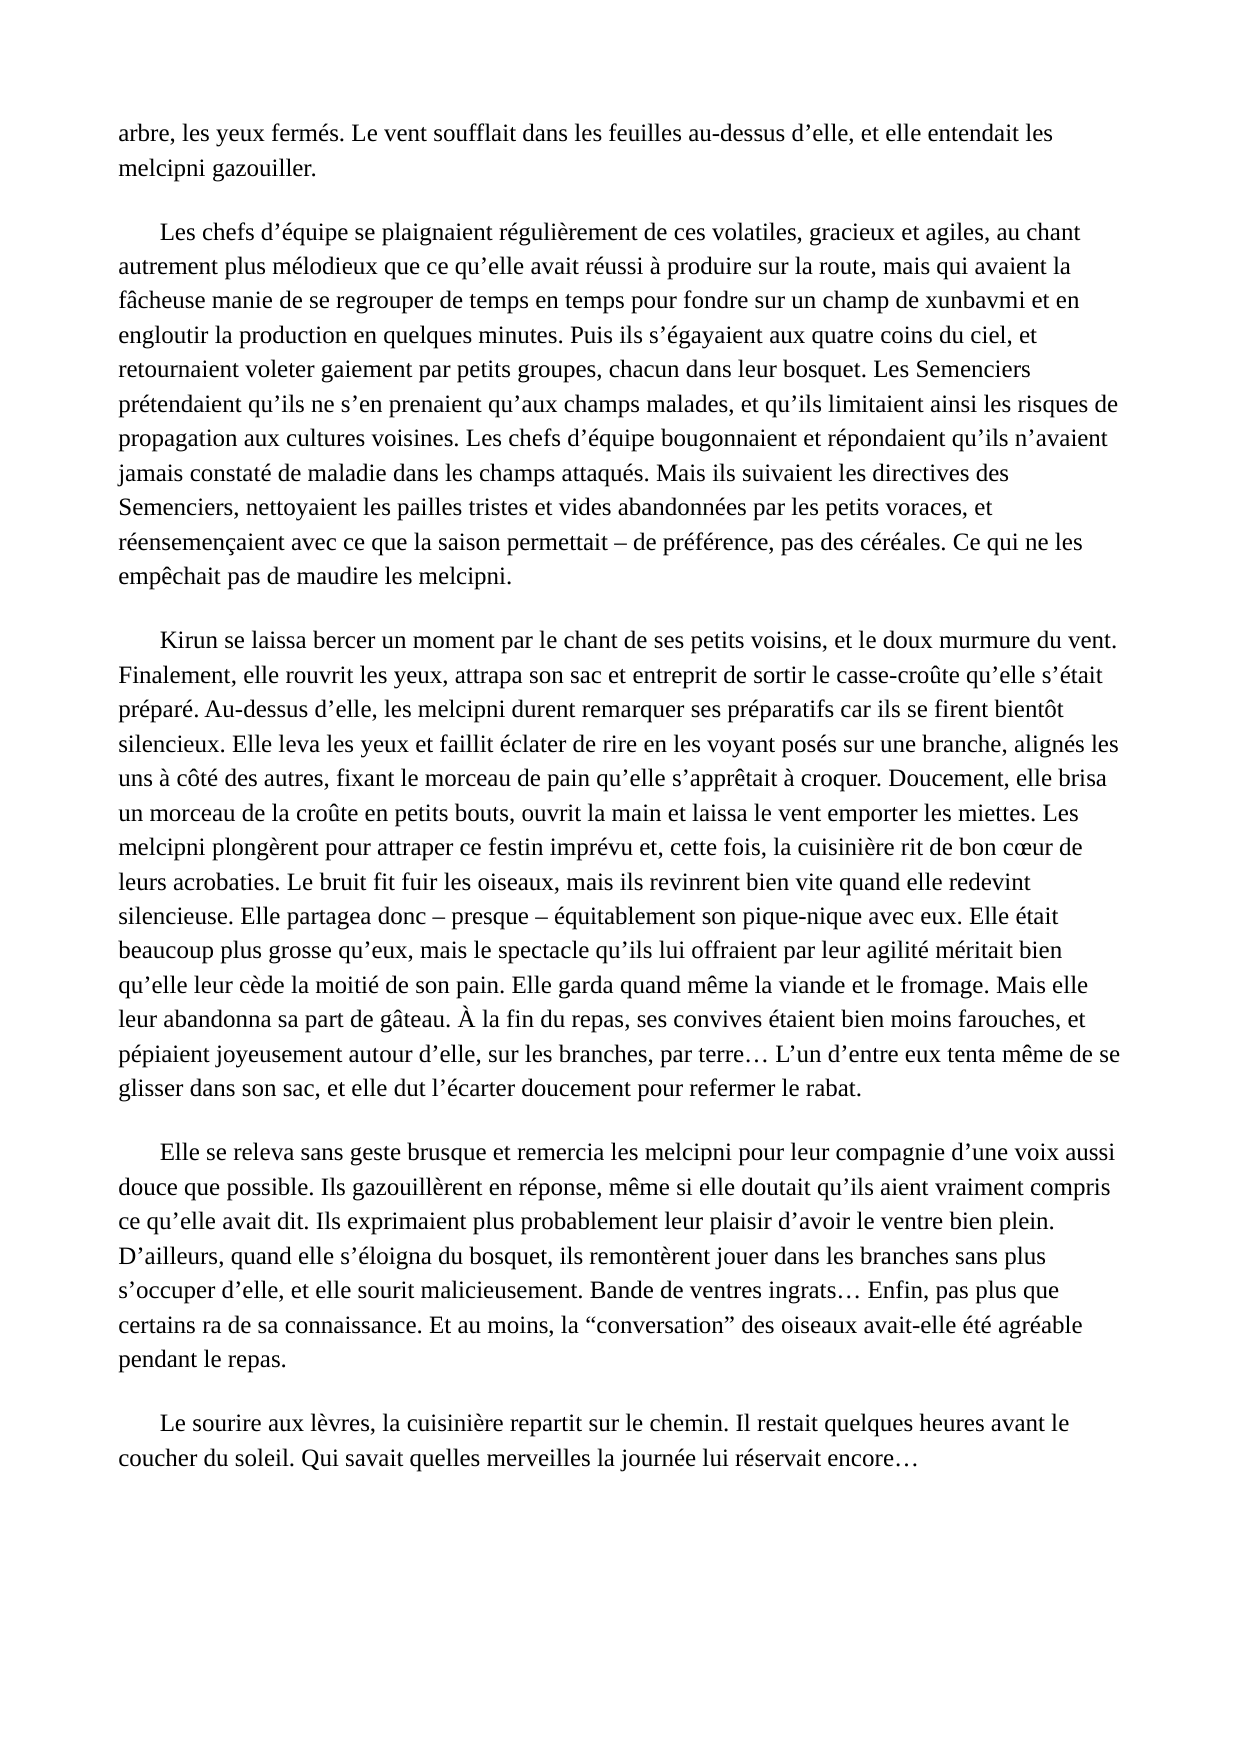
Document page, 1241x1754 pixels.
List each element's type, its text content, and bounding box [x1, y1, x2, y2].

text Kirun se laissa bercer un moment par le chant de ses petits voisins, et le doux murmure du vent. Finalement, elle rouvrit les yeux, attrapa son sac et entreprit de sortir le casse-croûte qu’elle s’était préparé. Au-dessus d’elle, les melcipni durent remarquer ses préparatifs car ils se firent bientôt silencieux. Elle leva les yeux et faillit éclater de rire en les voyant posés sur une branche, alignés les uns à côté des autres, fixant le morceau de pain qu’elle s’apprêtait à croquer. Doucement, elle brisa un morceau de la croûte en petits bouts, ouvrit la main et laissa le vent emporter les miettes. Les melcipni plongèrent pour attraper ce festin imprévu et, cette fois, la cuisinière rit de bon cœur de leurs acrobaties. Le bruit fit fuir les oiseaux, mais ils revinrent bien vite quand elle redevint silencieuse. Elle partagea donc – presque – équitablement son pique-nique avec eux. Elle était beaucoup plus grosse qu’eux, mais le spectacle qu’ils lui offraient par leur agilité méritait bien qu’elle leur cède la moitié de son pain. Elle garda quand même la viande et le fromage. Mais elle leur abandonna sa part de gâteau. À la fin du repas, ses convives étaient bien moins farouches, et pépiaient joyeusement autour d’elle, sur les branches, par terre… L’un d’entre eux tenta même de se glisser dans son sac, et elle dut l’écarter doucement pour refermer le rabat. [118, 625, 1122, 1102]
text arbre, les yeux fermés. Le vent soufflait dans les feuilles au-dessus d’elle, et elle entendait les melcipni gazouiller. [118, 118, 1122, 181]
text Les chefs d’équipe se plaignaient régulièrement de ces volatiles, gracieux et agiles, au chant autrement plus mélodieux que ce qu’elle avait réussi à produire sur la route, mais qui avaient la fâcheuse manie de se regrouper de temps en temps pour fondre sur un champ de xunbavmi et en engloutir la production en quelques minutes. Puis ils s’égayaient aux quatre coins du ciel, et retournaient voleter gaiement par petits groupes, chacun dans leur bosquet. Les Semenciers prétendaient qu’ils ne s’en prenaient qu’aux champs malades, et qu’ils limitaient ainsi les risques de propagation aux cultures voisines. Les chefs d’équipe bougonnaient et répondaient qu’ils n’avaient jamais constaté de maladie dans les champs attaqués. Mais ils suivaient les directives des Semenciers, nettoyaient les pailles tristes et vides abandonnées par les petits voraces, et réensemençaient avec ce que la saison permettait – de préférence, pas des céréales. Ce qui ne les empêchait pas de maudire les melcipni. [118, 217, 1122, 590]
text Le sourire aux lèvres, la cuisinière repartit sur le chemin. Il restait quelques heures avant le coucher du soleil. Qui savait quelles merveilles la journée lui réservait encore… [118, 1408, 1122, 1472]
text Elle se releva sans geste brusque et remercia les melcipni pour leur compagnie d’une voix aussi douce que possible. Ils gazouillèrent en réponse, même si elle doutait qu’ils aient vraiment compris ce qu’elle avait dit. Ils exprimaient plus probablement leur plaisir d’avoir le ventre bien plein. D’ailleurs, quand elle s’éloigna du bosquet, ils remontèrent jouer dans les branches sans plus s’occuper d’elle, et elle sourit malicieusement. Bande de ventres ingrats… Enfin, pas plus que certains ra de sa connaissance. Et au moins, la “conversation” des oiseaux avait-elle été agréable pendant le repas. [118, 1137, 1122, 1373]
